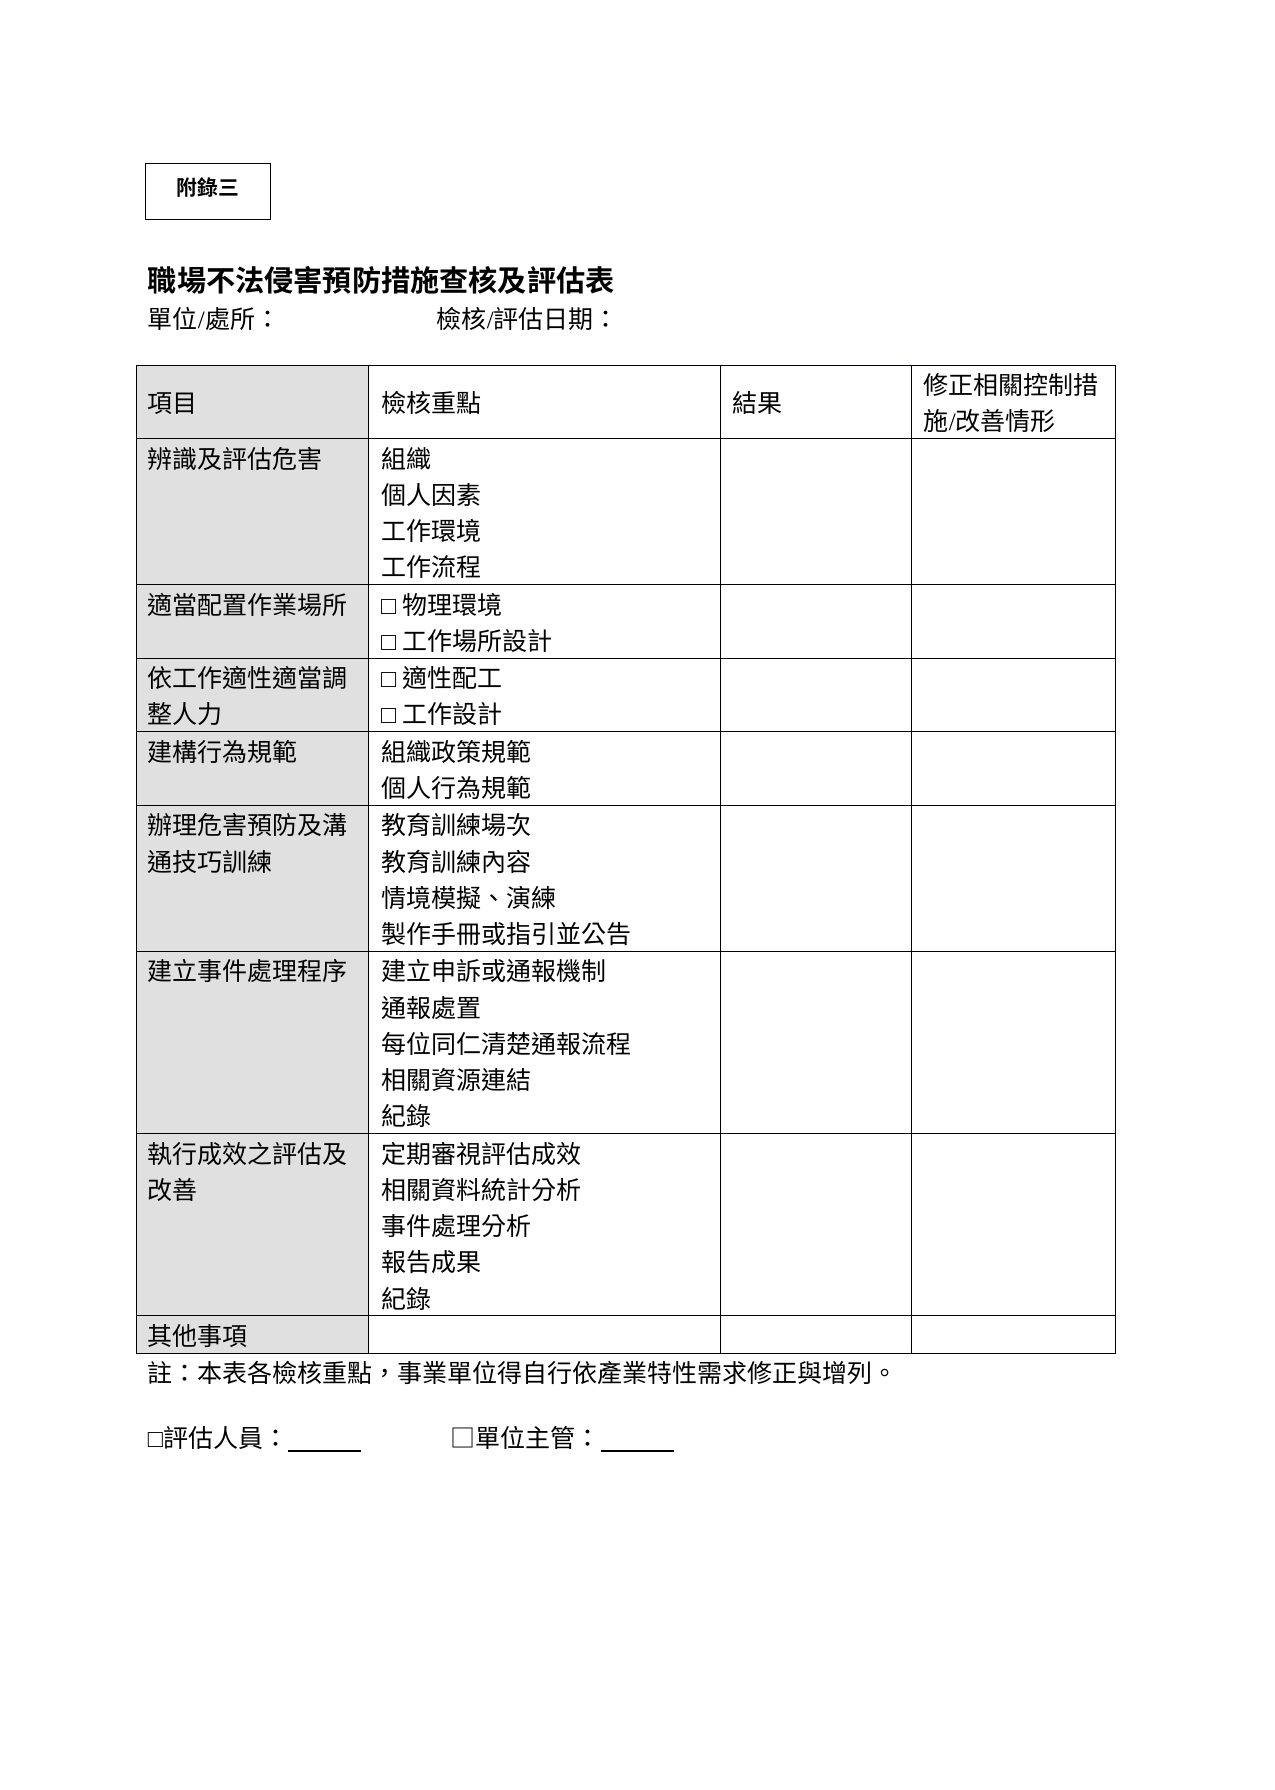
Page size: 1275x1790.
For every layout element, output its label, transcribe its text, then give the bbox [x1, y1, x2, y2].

text 註：本表各檢核重點，事業單位得自行依產業特性需求修正與增列。 [148, 1354, 1127, 1390]
table_cell 其他事項 [137, 1316, 368, 1353]
table_cell [912, 806, 1115, 951]
table_cell [912, 1316, 1115, 1353]
text □評估人員： □單位主管： [148, 1419, 1127, 1455]
table_cell □ 適性配工 □ 工作設計 [369, 659, 720, 731]
table_cell [721, 439, 911, 584]
table_cell 教育訓練場次 教育訓練內容 情境模擬、演練 製作手冊或指引並公告 [369, 806, 720, 951]
table_cell 組織 個人因素 工作環境 工作流程 [369, 439, 720, 584]
table_cell 辦理危害預防及溝通技巧訓練 [137, 806, 368, 951]
table_cell [721, 585, 911, 658]
table_cell [912, 439, 1115, 584]
table_cell [912, 585, 1115, 658]
text 職場不法侵害預防措施查核及評估表 [148, 257, 1127, 299]
text 單位/處所： 檢核/評估日期： [148, 299, 1127, 336]
table_cell [721, 1316, 911, 1353]
table_cell [721, 806, 911, 951]
table_cell 適當配置作業場所 [137, 585, 368, 658]
table_cell 建立申訴或通報機制 通報處置 每位同仁清楚通報流程 相關資源連結 紀錄 [369, 952, 720, 1133]
table_header 檢核重點 [369, 366, 720, 438]
table_cell 依工作適性適當調整人力 [137, 659, 368, 731]
table_cell [369, 1316, 720, 1353]
table_cell 定期審視評估成效 相關資料統計分析 事件處理分析 報告成果 紀錄 [369, 1134, 720, 1315]
table_cell [721, 659, 911, 731]
table_cell [912, 732, 1115, 805]
table_cell [912, 659, 1115, 731]
table_cell [912, 1134, 1115, 1315]
table_cell 組織政策規範 個人行為規範 [369, 732, 720, 805]
table_cell [912, 952, 1115, 1133]
table_header 修正相關控制措施/改善情形 [912, 366, 1115, 438]
table_cell 執行成效之評估及改善 [137, 1134, 368, 1315]
table_cell [721, 952, 911, 1133]
table_cell [721, 1134, 911, 1315]
table_cell 建構行為規範 [137, 732, 368, 805]
table_cell 建立事件處理程序 [137, 952, 368, 1133]
table_cell [721, 732, 911, 805]
table_header 結果 [721, 366, 911, 438]
table_cell 辨識及評估危害 [137, 439, 368, 584]
table_header 項目 [137, 366, 368, 438]
table_cell □ 物理環境 □ 工作場所設計 [369, 585, 720, 658]
